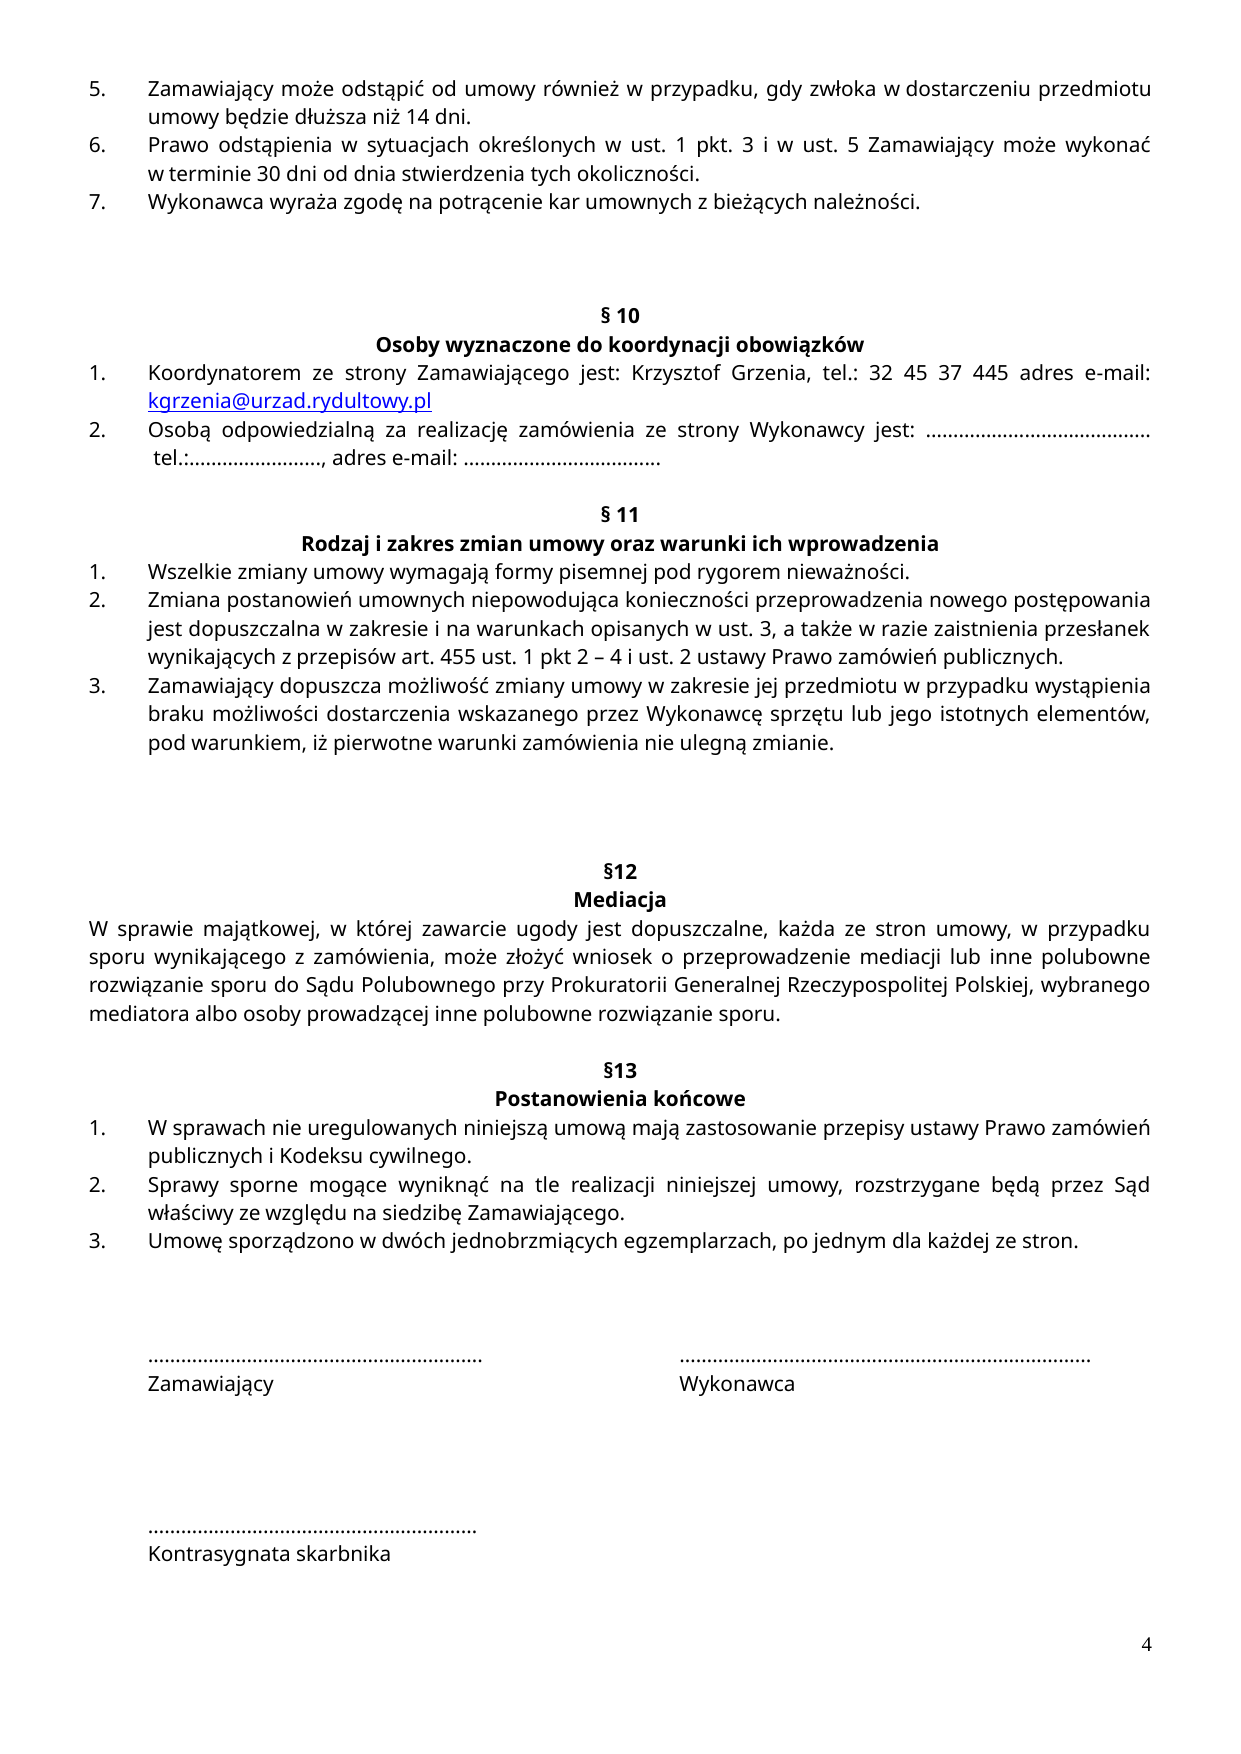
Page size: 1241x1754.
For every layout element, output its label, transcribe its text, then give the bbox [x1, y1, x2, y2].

text §12 [88, 857, 1152, 885]
list Wykonawca wyraża zgodę na potrącenie kar umownych z bieżących należności. [88, 187, 1152, 216]
list Koordynatorem ze strony Zamawiającego jest: Krzysztof Grzenia, tel.: 32 45 37 445 adres e-mail: kgrzenia@urzad.rydultowy.pl [88, 358, 1152, 415]
text Postanowienia końcowe [88, 1084, 1152, 1113]
list Sprawy sporne mogące wyniknąć na tle realizacji niniejszej umowy, rozstrzygane będą przez Sąd właściwy ze względu na siedzibę Zamawiającego. [88, 1170, 1152, 1227]
list Zmiana postanowień umownych niepowodująca konieczności przeprowadzenia nowego postępowania jest dopuszczalna w zakresie i na warunkach opisanych w ust. 3, a także w razie zaistnienia przesłanek wynikających z przepisów art. 455 ust. 1 pkt 2 – 4 i ust. 2 ustawy Prawo zamówień publicznych. [88, 586, 1152, 671]
text § 10 [88, 301, 1152, 330]
text …………………………………………………… [88, 1511, 1152, 1539]
list Umowę sporządzono w dwóch jednobrzmiących egzemplarzach, po jednym dla każdej ze stron. [88, 1227, 1152, 1255]
list Osobą odpowiedzialną za realizację zamówienia ze strony Wykonawcy jest: ………………………………….. tel.:…………………..., adres e-mail: ……………………………... [88, 415, 1152, 472]
text Mediacja [83, 885, 1152, 914]
text Kontrasygnata skarbnika [88, 1539, 1152, 1568]
list W sprawach nie uregulowanych niniejszą umową mają zastosowanie przepisy ustawy Prawo zamówień publicznych i Kodeksu cywilnego. [88, 1113, 1152, 1170]
list Zamawiający dopuszcza możliwość zmiany umowy w zakresie jej przedmiotu w przypadku wystąpienia braku możliwości dostarczenia wskazanego przez Wykonawcę sprzętu lub jego istotnych elementów, pod warunkiem, iż pierwotne warunki zamówienia nie ulegną zmianie. [88, 671, 1152, 756]
list Prawo odstąpienia w sytuacjach określonych w ust. 1 pkt. 3 i w ust. 5 Zamawiający może wykonać w terminie 30 dni od dnia stwierdzenia tych okoliczności. [88, 131, 1152, 187]
text Zamawiający Wykonawca [88, 1369, 1152, 1397]
list Zamawiający może odstąpić od umowy również w przypadku, gdy zwłoka w dostarczeniu przedmiotu umowy będzie dłuższa niż 14 dni. [88, 74, 1152, 131]
list Wszelkie zmiany umowy wymagają formy pisemnej pod rygorem nieważności. [88, 557, 1152, 586]
text ……………………………………………………. ………………………………………………………………... [88, 1340, 1152, 1369]
text § 11 [88, 500, 1152, 529]
text §13 [88, 1056, 1152, 1084]
text W sprawie majątkowej, w której zawarcie ugody jest dopuszczalne, każda ze stron umowy, w przypadku sporu wynikającego z zamówienia, może złożyć wniosek o przeprowadzenie mediacji lub inne polubowne rozwiązanie sporu do Sądu Polubownego przy Prokuratorii Generalnej Rzeczypospolitej Polskiej, wybranego mediatora albo osoby prowadzącej inne polubowne rozwiązanie sporu. [88, 914, 1152, 1027]
text Rodzaj i zakres zmian umowy oraz warunki ich wprowadzenia [88, 529, 1152, 557]
text Osoby wyznaczone do koordynacji obowiązków [88, 330, 1152, 358]
